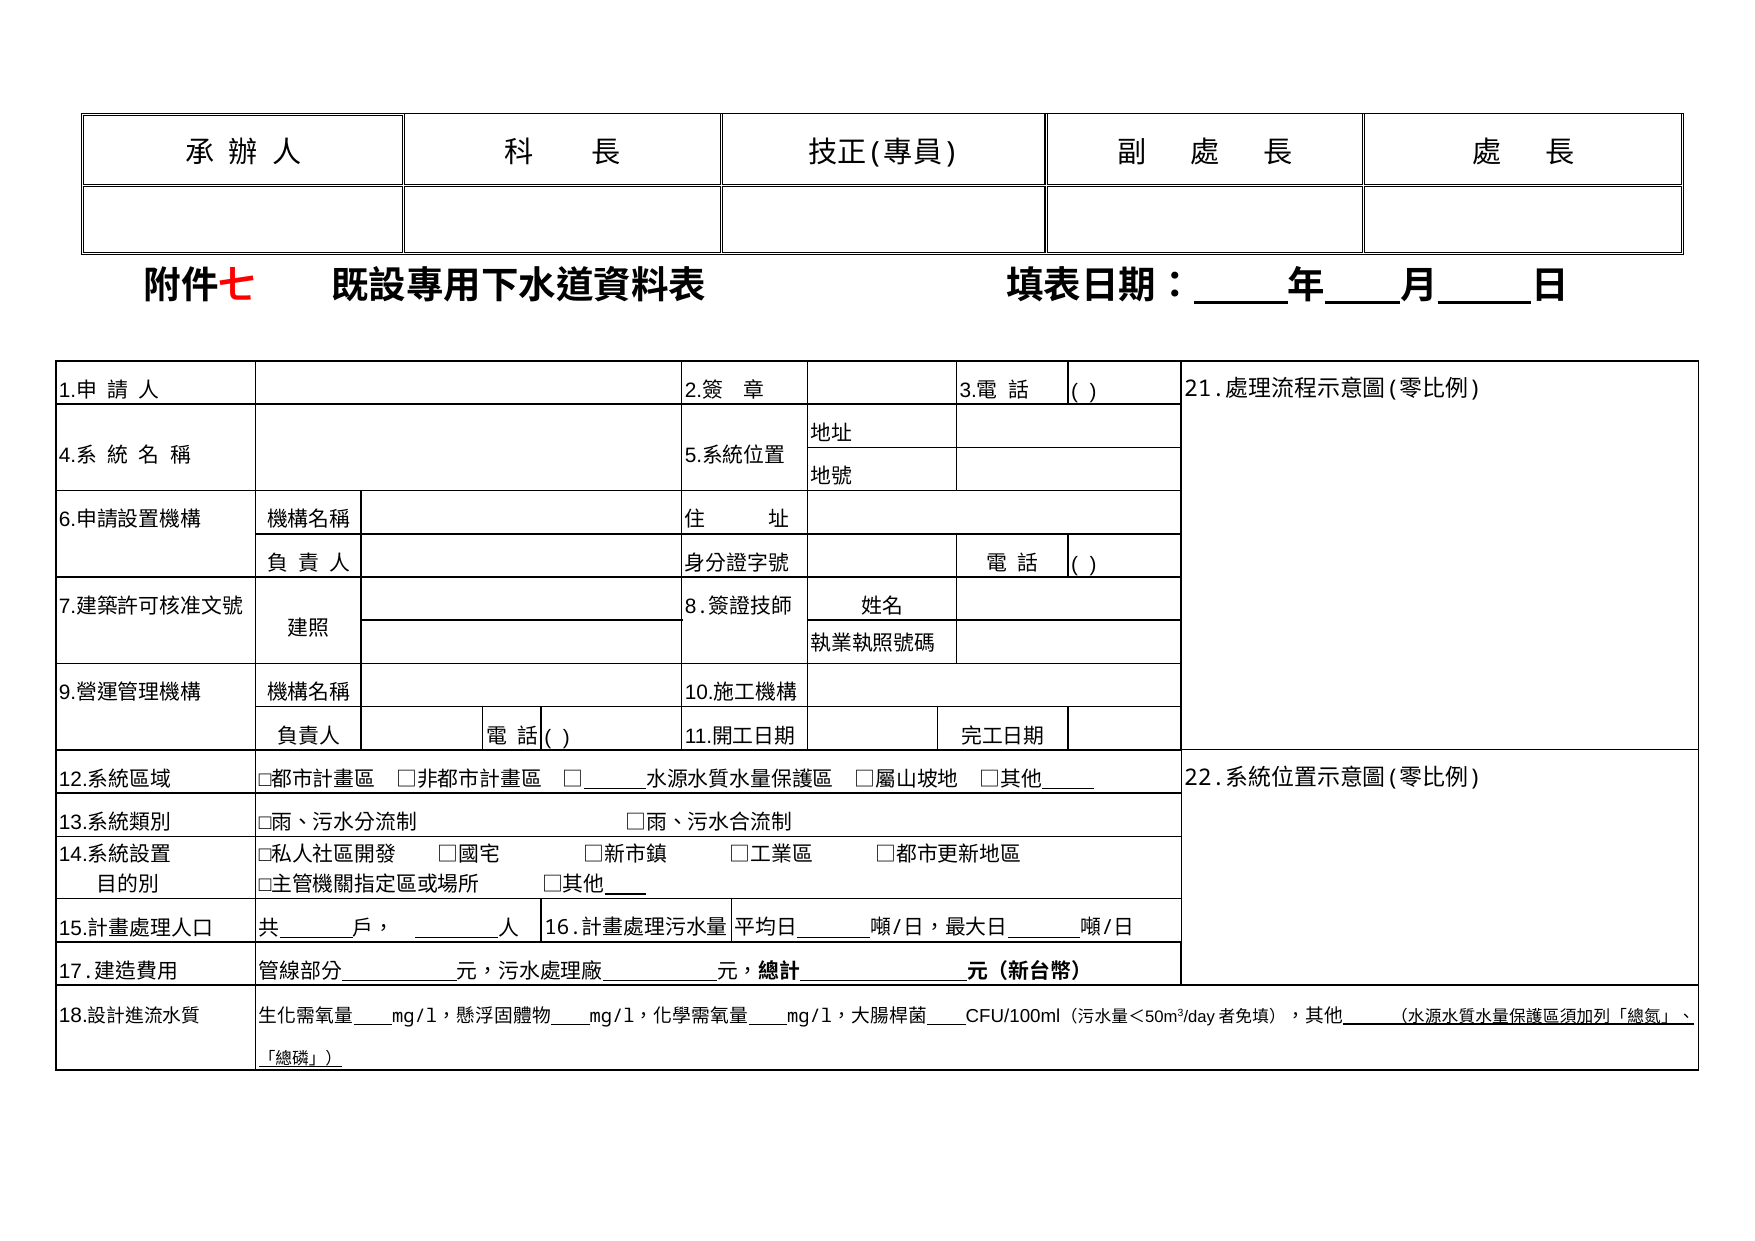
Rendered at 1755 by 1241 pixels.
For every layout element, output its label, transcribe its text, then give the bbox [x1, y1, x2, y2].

table_cell 5.系統位置 [682, 405, 807, 490]
table_cell [808, 707, 937, 749]
table_cell 生化需氧量 mg/l，懸浮固體物 mg/l，化學需氧量 mg/l，大腸桿菌 CFU/100ml（污水量＜50m3/day者免填），其他 （水源水質水量保護區須加列「總氮」、「總磷」） [256, 986, 1698, 1069]
table_cell 16.計畫處理污水量 [542, 899, 731, 941]
table_cell 機構名稱 [256, 664, 360, 706]
table_cell [808, 491, 1180, 533]
table_cell 17.建造費用 [57, 943, 255, 984]
table_cell [1182, 706, 1698, 749]
table_header [808, 362, 956, 403]
table_cell □私人社區開發 □國宅 □新市鎮 □工業區 □都市更新地區 □主管機關指定區或場所 □其他 [256, 837, 1181, 898]
table_cell [362, 664, 681, 706]
table_cell 共 戶， 人 [256, 899, 540, 941]
table_cell [362, 707, 482, 749]
table_cell 9.營運管理機構 [57, 664, 255, 706]
table_cell [1182, 941, 1698, 984]
table_cell □都市計畫區 □非都市計畫區 □ 水源水質水量保護區 □屬山坡地 □其他 [256, 751, 1181, 792]
table_cell [362, 491, 681, 533]
table_cell 電 話 [957, 535, 1067, 576]
table_cell [1182, 576, 1698, 619]
table_cell ( ) [542, 707, 681, 749]
table_cell 12.系統區域 [57, 751, 255, 792]
table_header 1.申 請 人 [57, 362, 255, 403]
table_cell [362, 578, 681, 619]
table_cell [57, 619, 255, 663]
table_cell 建照 [256, 578, 360, 663]
table_cell [405, 187, 720, 252]
table_cell [957, 405, 1180, 446]
table_cell 負責人 [256, 707, 360, 749]
table_cell [1182, 792, 1698, 836]
table_cell ( ) [1069, 535, 1180, 576]
table_cell 18.設計進流水質 [57, 986, 255, 1069]
table_cell 機構名稱 [256, 491, 360, 533]
table_cell [1048, 187, 1362, 252]
table_cell 4.系 統 名 稱 [57, 405, 255, 490]
table_cell [682, 619, 807, 663]
table_cell 副 處 長 [1048, 114, 1362, 184]
table_cell 地址 [808, 405, 956, 446]
table_cell [957, 621, 1180, 663]
table_cell [957, 578, 1180, 619]
table_header 2.簽 章 [682, 362, 807, 403]
table_cell [808, 535, 956, 576]
table_cell 處 長 [1365, 114, 1681, 184]
table_cell 22.系統位置示意圖(零比例) [1182, 750, 1698, 792]
table_cell 身分證字號 [682, 535, 807, 576]
table_cell [1182, 619, 1698, 663]
table_cell 姓名 [808, 578, 956, 619]
table_cell 完工日期 [938, 707, 1067, 749]
table_cell 11.開工日期 [682, 707, 807, 749]
table_cell 8.簽證技師 [682, 578, 807, 619]
table_cell 14.系統設置 目的別 [57, 837, 255, 898]
table_cell [1182, 490, 1698, 533]
table_cell 技正(專員) [723, 114, 1044, 184]
table_cell 6.申請設置機構 [57, 491, 255, 576]
table_cell 科 長 [405, 114, 720, 184]
table_cell [1182, 898, 1698, 941]
table_cell 承 辦 人 [84, 116, 402, 184]
table_cell 13.系統類別 [57, 794, 255, 836]
table_cell 平均日 噸/日，最大日 噸/日 [732, 899, 1181, 941]
table_header ( ) [1069, 362, 1180, 403]
table_cell [1182, 836, 1698, 898]
table_cell [723, 187, 1044, 252]
table_cell [57, 706, 255, 749]
table_cell [362, 621, 681, 663]
table_cell [1182, 533, 1698, 576]
table_cell 住 址 [682, 491, 807, 533]
table_cell [362, 535, 681, 576]
table_cell 10.施工機構 [682, 664, 807, 706]
table_cell [84, 187, 402, 252]
table_cell □雨、污水分流制 □雨、污水合流制 [256, 794, 1181, 836]
table_cell [1069, 707, 1180, 749]
table_cell [957, 448, 1180, 490]
table_cell 電 話 [483, 707, 540, 749]
table_cell 地號 [808, 448, 956, 490]
table_cell 執業執照號碼 [808, 621, 956, 663]
table_cell 7.建築許可核准文號 [57, 578, 255, 619]
table_cell [256, 405, 681, 490]
table_cell 負 責 人 [256, 535, 360, 576]
table_header 3.電 話 [957, 362, 1067, 403]
table_cell [1365, 187, 1681, 252]
table_cell 15.計畫處理人口 [57, 899, 255, 941]
table_cell [1182, 403, 1698, 490]
table_cell [808, 664, 1180, 706]
text 附件七 既設專用下水道資料表 填表日期： 年 月 日 [0, 255, 1747, 309]
table_cell 管線部分 元，污水處理廠 元，總計 元（新台幣） [256, 943, 1180, 984]
table_header 21.處理流程示意圖(零比例) [1182, 362, 1698, 403]
table_cell [1182, 663, 1698, 706]
table_header [256, 362, 681, 403]
